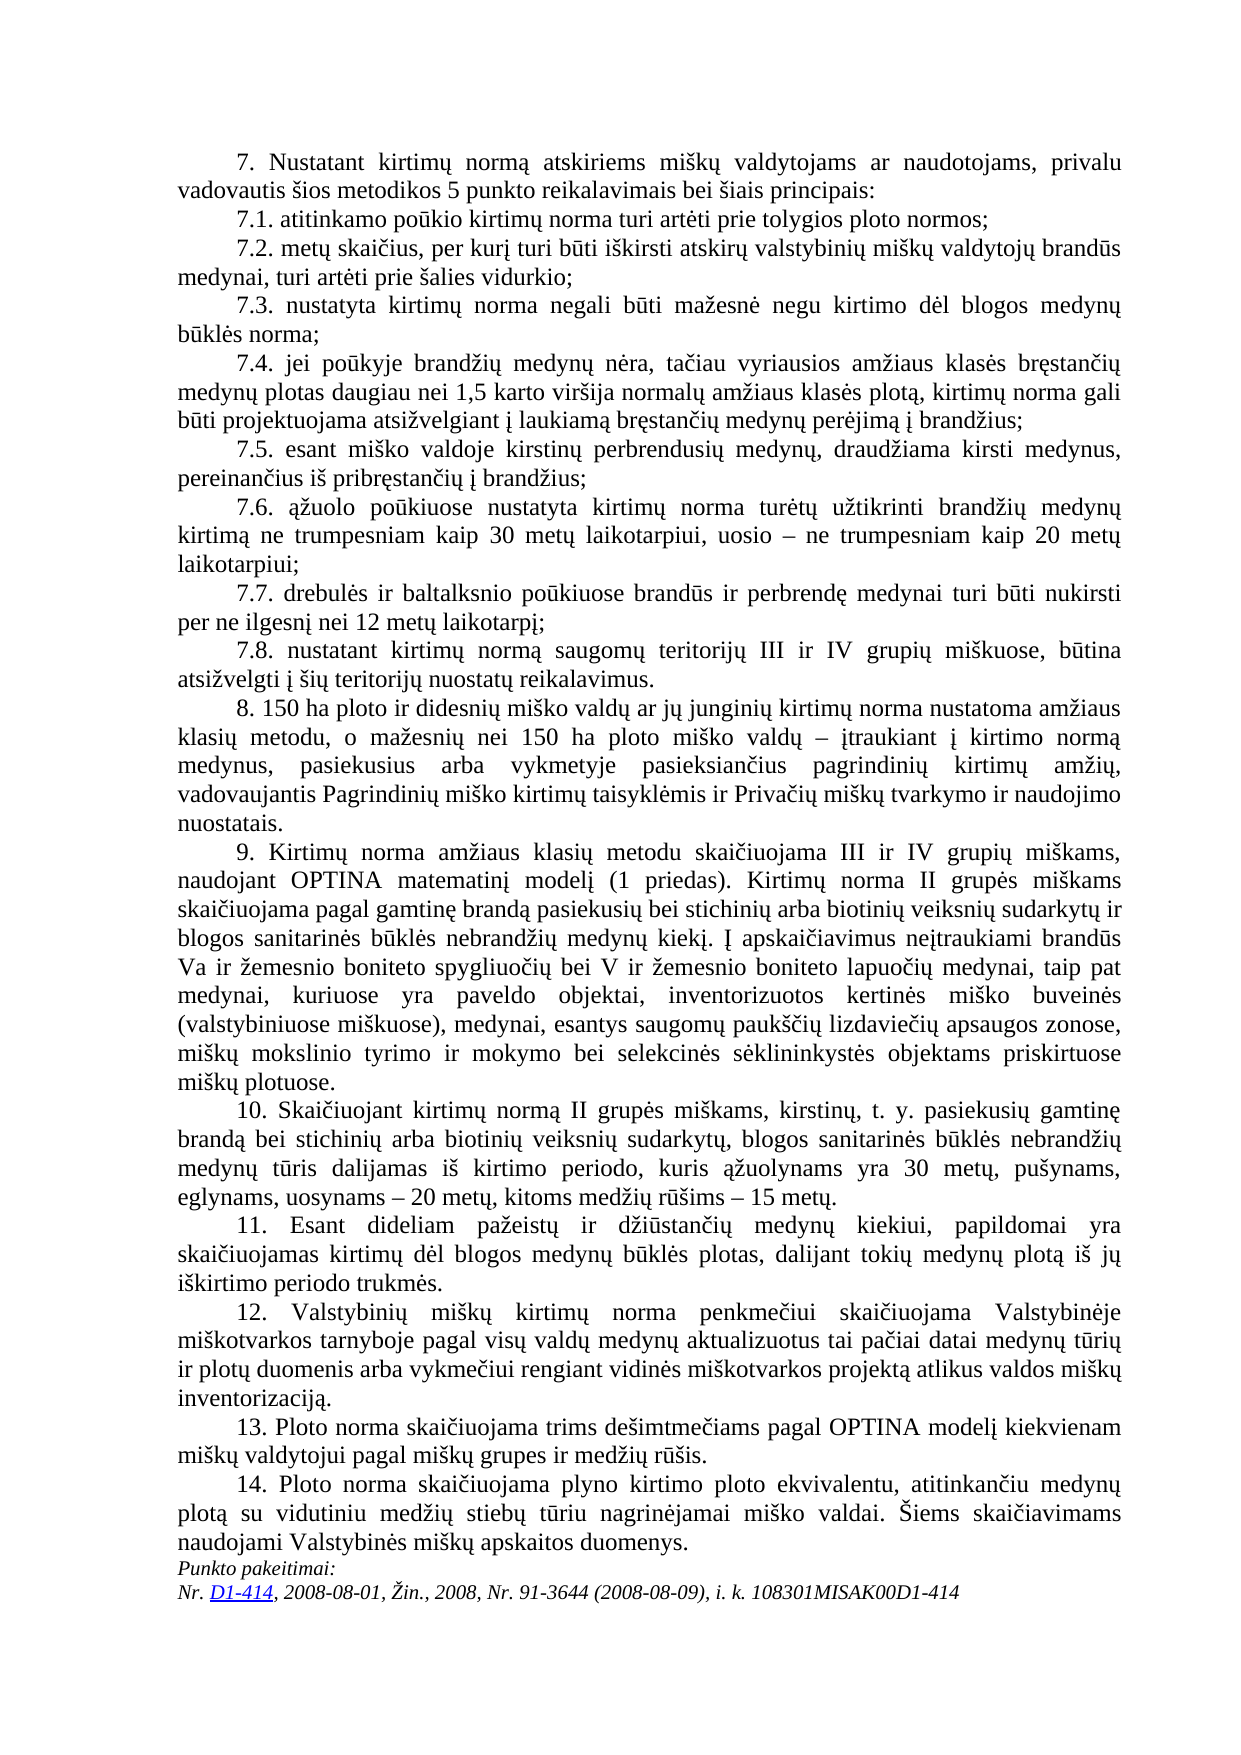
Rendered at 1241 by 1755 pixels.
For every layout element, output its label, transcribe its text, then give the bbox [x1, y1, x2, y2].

text 7.4. jei poūkyje brandžių medynų nėra, tačiau vyriausios amžiaus klasės bręstančių medynų plotas daugiau nei 1,5 karto viršija normalų amžiaus klasės plotą, kirtimų norma gali būti projektuojama atsižvelgiant į laukiamą bręstančių medynų perėjimą į brandžius; [177, 348, 1122, 434]
text 7.1. atitinkamo poūkio kirtimų norma turi artėti prie tolygios ploto normos; [177, 204, 1122, 233]
text Nr. D1-414, 2008-08-01, Žin., 2008, Nr. 91-3644 (2008-08-09), i. k. 108301MISAK00D1-414 [177, 1580, 1122, 1604]
text Punkto pakeitimai: [177, 1556, 1122, 1580]
text 7.2. metų skaičius, per kurį turi būti iškirsti atskirų valstybinių miškų valdytojų brandūs medynai, turi artėti prie šalies vidurkio; [177, 233, 1122, 291]
text 7.3. nustatyta kirtimų norma negali būti mažesnė negu kirtimo dėl blogos medynų būklės norma; [177, 291, 1122, 348]
text 9. Kirtimų norma amžiaus klasių metodu skaičiuojama III ir IV grupių miškams, naudojant OPTINA matematinį modelį (1 priedas). Kirtimų norma II grupės miškams skaičiuojama pagal gamtinę brandą pasiekusių bei stichinių arba biotinių veiksnių sudarkytų ir blogos sanitarinės būklės nebrandžių medynų kiekį. Į apskaičiavimus neįtraukiami brandūs Va ir žemesnio boniteto spygliuočių bei V ir žemesnio boniteto lapuočių medynai, taip pat medynai, kuriuose yra paveldo objektai, inventorizuotos kertinės miško buveinės (valstybiniuose miškuose), medynai, esantys saugomų paukščių lizdaviečių apsaugos zonose, miškų mokslinio tyrimo ir mokymo bei selekcinės sėklininkystės objektams priskirtuose miškų plotuose. [177, 837, 1122, 1096]
text 14. Ploto norma skaičiuojama plyno kirtimo ploto ekvivalentu, atitinkančiu medynų plotą su vidutiniu medžių stiebų tūriu nagrinėjamai miško valdai. Šiems skaičiavimams naudojami Valstybinės miškų apskaitos duomenys. [177, 1469, 1122, 1556]
text 7.5. esant miško valdoje kirstinų perbrendusių medynų, draudžiama kirsti medynus, pereinančius iš pribręstančių į brandžius; [177, 434, 1122, 492]
text 7.8. nustatant kirtimų normą saugomų teritorijų III ir IV grupių miškuose, būtina atsižvelgti į šių teritorijų nuostatų reikalavimus. [177, 636, 1122, 693]
text 13. Ploto norma skaičiuojama trims dešimtmečiams pagal OPTINA modelį kiekvienam miškų valdytojui pagal miškų grupes ir medžių rūšis. [177, 1412, 1122, 1469]
text 8. 150 ha ploto ir didesnių miško valdų ar jų junginių kirtimų norma nustatoma amžiaus klasių metodu, o mažesnių nei 150 ha ploto miško valdų – įtraukiant į kirtimo normą medynus, pasiekusius arba vykmetyje pasieksiančius pagrindinių kirtimų amžių, vadovaujantis Pagrindinių miško kirtimų taisyklėmis ir Privačių miškų tvarkymo ir naudojimo nuostatais. [177, 693, 1122, 837]
text 11. Esant dideliam pažeistų ir džiūstančių medynų kiekiui, papildomai yra skaičiuojamas kirtimų dėl blogos medynų būklės plotas, dalijant tokių medynų plotą iš jų iškirtimo periodo trukmės. [177, 1211, 1122, 1297]
text 7.7. drebulės ir baltalksnio poūkiuose brandūs ir perbrendę medynai turi būti nukirsti per ne ilgesnį nei 12 metų laikotarpį; [177, 578, 1122, 636]
text 7.6. ąžuolo poūkiuose nustatyta kirtimų norma turėtų užtikrinti brandžių medynų kirtimą ne trumpesniam kaip 30 metų laikotarpiui, uosio – ne trumpesniam kaip 20 metų laikotarpiui; [177, 492, 1122, 578]
text 7. Nustatant kirtimų normą atskiriems miškų valdytojams ar naudotojams, privalu vadovautis šios metodikos 5 punkto reikalavimais bei šiais principais: [177, 147, 1122, 204]
text 10. Skaičiuojant kirtimų normą II grupės miškams, kirstinų, t. y. pasiekusių gamtinę brandą bei stichinių arba biotinių veiksnių sudarkytų, blogos sanitarinės būklės nebrandžių medynų tūris dalijamas iš kirtimo periodo, kuris ąžuolynams yra 30 metų, pušynams, eglynams, uosynams – 20 metų, kitoms medžių rūšims – 15 metų. [177, 1096, 1122, 1211]
text 12. Valstybinių miškų kirtimų norma penkmečiui skaičiuojama Valstybinėje miškotvarkos tarnyboje pagal visų valdų medynų aktualizuotus tai pačiai datai medynų tūrių ir plotų duomenis arba vykmečiui rengiant vidinės miškotvarkos projektą atlikus valdos miškų inventorizaciją. [177, 1297, 1122, 1412]
